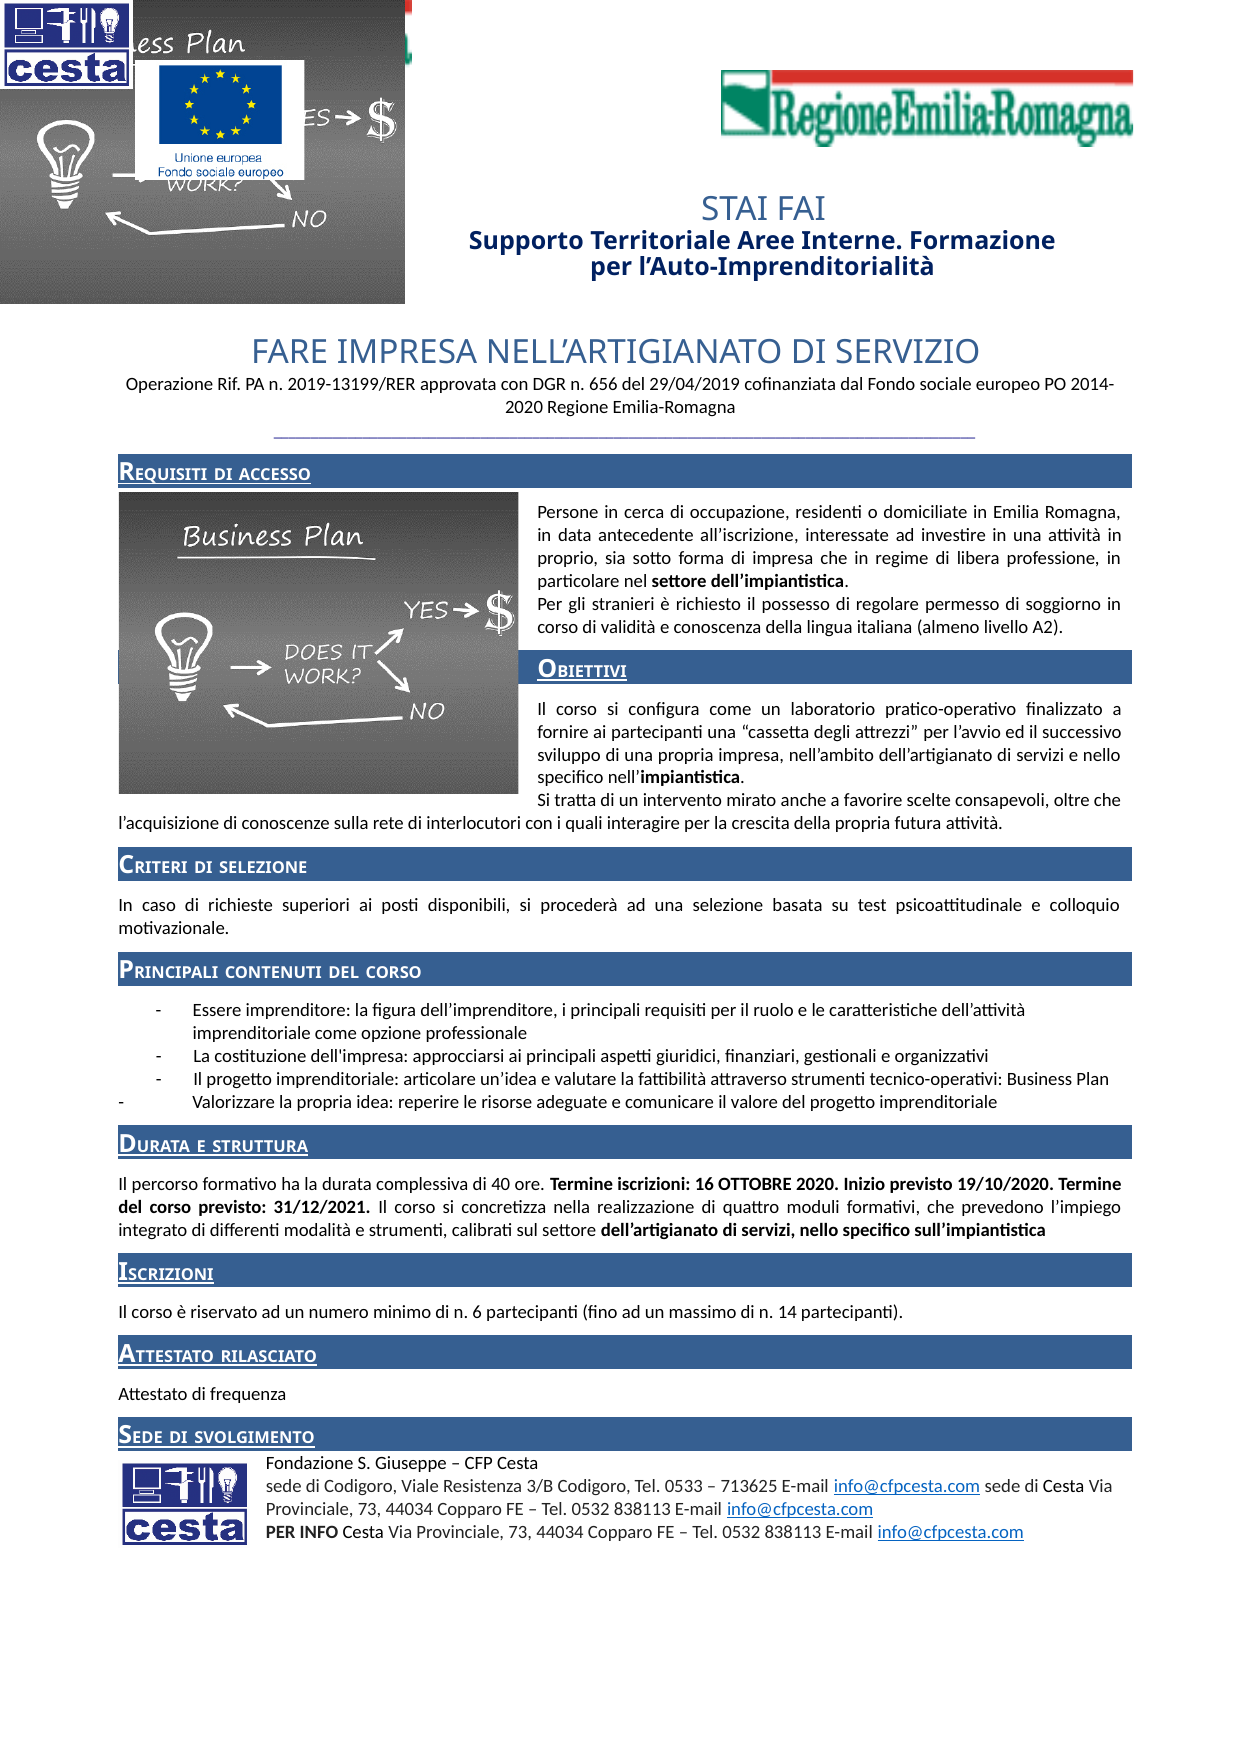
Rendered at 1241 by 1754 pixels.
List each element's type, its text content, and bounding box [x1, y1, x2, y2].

text _______________________________________________________________________________________________ [118, 418, 1132, 441]
list Essere imprenditore: la figura dell’imprenditore, i principali requisiti per il ruolo e le caratteristiche dell’attività imprenditoriale come opzione professionale [155, 998, 1122, 1044]
text Persone in cerca di occupazione, residenti o domiciliate in Emilia Romagna, in data antecedente all’iscrizione, interessate ad investire in una attività in proprio, sia sotto forma di impresa che in regime di libera professione, in particolare nel settore dell’impiantistica. [523, 500, 1122, 592]
text sede di Codigoro, Viale Resistenza 3/B Codigoro, Tel. 0533 – 713625 E-mail info@cfpcesta.com sede di Cesta Via Provinciale, 73, 44034 Copparo FE – Tel. 0532 838113 E-mail info@cfpcesta.com [266, 1474, 1122, 1520]
text Per gli stranieri è richiesto il possesso di regolare permesso di soggiorno in corso di validità e conoscenza della lingua italiana (almeno livello A2). [523, 592, 1122, 638]
subtitle FARE IMPRESA NELL’ARTIGIANATO DI SERVIZIO [118, 327, 1122, 372]
list La costituzione dell'impresa: approcciarsi ai principali aspetti giuridici, finanziari, gestionali e organizzativi [156, 1044, 1122, 1067]
picture [129, 492, 523, 796]
text Il corso si configura come un laboratorio pratico-operativo finalizzato a fornire ai partecipanti una “cassetta degli attrezzi” per l’avvio ed il successivo sviluppo di una propria impresa, nell’ambito dell’artigianato di servizi e nello specifico nell’impiantistica. [523, 697, 1122, 788]
text Fondazione S. Giuseppe – CFP Cesta [266, 1451, 1122, 1474]
text Attestato rilasciato [118, 1335, 1132, 1369]
text Attestato di frequenza [118, 1382, 1122, 1405]
list Valorizzare la propria idea: reperire le risorse adeguate e comunicare il valore del progetto imprenditoriale [118, 1090, 1122, 1113]
list Il progetto imprenditoriale: articolare un’idea e valutare la fattibilità attraverso strumenti tecnico-operativi: Business Plan [156, 1067, 1122, 1090]
text [118, 650, 129, 684]
text Iscrizioni [118, 1253, 1132, 1287]
text Requisiti di accesso [118, 454, 1132, 488]
text Operazione Rif. PA n. 2019-13199/RER approvata con DGR n. 656 del 29/04/2019 cofinanziata dal Fondo sociale europeo PO 2014-2020 Regione Emilia-Romagna [118, 372, 1122, 418]
text In caso di richieste superiori ai posti disponibili, si procederà ad una selezione basata su test psicoattitudinale e colloquio motivazionale. [118, 893, 1122, 939]
picture [118, 1460, 251, 1548]
text PER INFO Cesta Via Provinciale, 73, 44034 Copparo FE – Tel. 0532 838113 E-mail info@cfpcesta.com [266, 1520, 1122, 1543]
subtitle STAI FAI [405, 183, 1122, 229]
subtitle Principali contenuti del corso [118, 952, 1132, 986]
text Supporto Territoriale Aree Interne. Formazione per l’Auto-Imprenditorialità [405, 229, 1066, 281]
text Sede di svolgimento [118, 1417, 1132, 1451]
text Si tratta di un intervento mirato anche a favorire scelte consapevoli, oltre che l’acquisizione di conoscenze sulla rete di interlocutori con i quali interagire per la crescita della propria futura attività. [118, 788, 1122, 834]
text Il percorso formativo ha la durata complessiva di 40 ore. Termine iscrizioni: 16 OTTOBRE 2020. Inizio previsto 19/10/2020. Termine del corso previsto: 31/12/2021. Il corso si concretizza nella realizzazione di quattro moduli formativi, che prevedono l’impiego integrato di differenti modalità e strumenti, calibrati sul settore dell’artigianato di servizi, nello specifico sull’impiantistica [118, 1172, 1122, 1241]
text Obiettivi [523, 650, 1132, 684]
text Il corso è riservato ad un numero minimo di n. 6 partecipanti (fino ad un massimo di n. 14 partecipanti). [118, 1300, 1122, 1323]
subtitle Criteri di selezione [118, 847, 1132, 881]
picture [0, 0, 412, 304]
text Durata e struttura [118, 1125, 1132, 1159]
picture [721, 70, 1134, 147]
